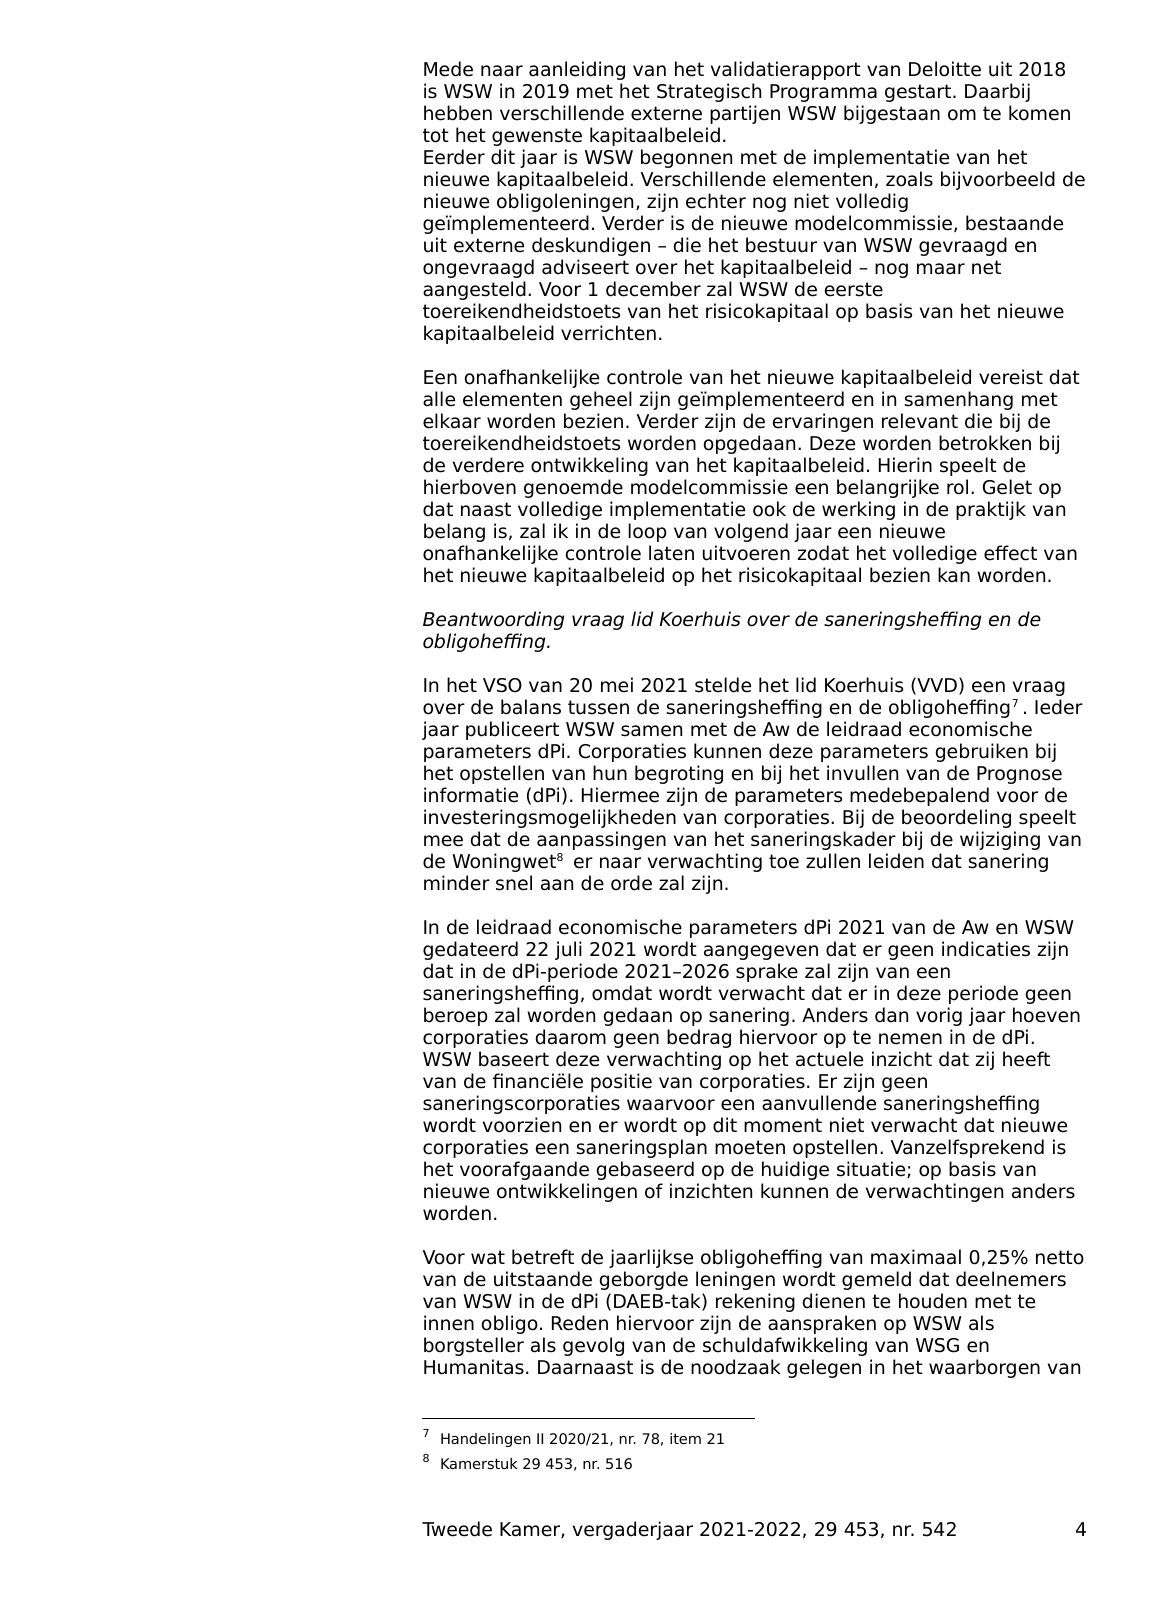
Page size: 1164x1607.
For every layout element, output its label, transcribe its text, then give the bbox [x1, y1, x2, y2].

text Mede naar aanleiding van het validatierapport van Deloitte uit 2018 is WSW in 2019 met het Strategisch Programma gestart. Daarbij hebben verschillende externe partijen WSW bijgestaan om te komen tot het gewenste kapitaalbeleid. [422, 59, 1087, 147]
text Voor wat betreft de jaarlijkse obligoheffing van maximaal 0,25% netto van de uitstaande geborgde leningen wordt gemeld dat deelnemers van WSW in de dPi (DAEB-tak) rekening dienen te houden met te innen obligo. Reden hiervoor zijn de aanspraken op WSW als borgsteller als gevolg van de schuldafwikkeling van WSG en Humanitas. Daarnaast is de noodzaak gelegen in het waarborgen van [422, 1247, 1087, 1379]
text Een onafhankelijke controle van het nieuwe kapitaalbeleid vereist dat alle elementen geheel zijn geïmplementeerd en in samenhang met elkaar worden bezien. Verder zijn de ervaringen relevant die bij de toereikendheidstoets worden opgedaan. Deze worden betrokken bij de verdere ontwikkeling van het kapitaalbeleid. Hierin speelt de hierboven genoemde modelcommissie een belangrijke rol. Gelet op dat naast volledige implementatie ook de werking in de praktijk van belang is, zal ik in de loop van volgend jaar een nieuwe onafhankelijke controle laten uitvoeren zodat het volledige effect van het nieuwe kapitaalbeleid op het risicokapitaal bezien kan worden. [422, 367, 1087, 587]
text In de leidraad economische parameters dPi 2021 van de Aw en WSW gedateerd 22 juli 2021 wordt aangegeven dat er geen indicaties zijn dat in de dPi-periode 2021–2026 sprake zal zijn van een saneringsheffing, omdat wordt verwacht dat er in deze periode geen beroep zal worden gedaan op sanering. Anders dan vorig jaar hoeven corporaties daarom geen bedrag hiervoor op te nemen in de dPi. WSW baseert deze verwachting op het actuele inzicht dat zij heeft van de financiële positie van corporaties. Er zijn geen saneringscorporaties waarvoor een aanvullende saneringsheffing wordt voorzien en er wordt op dit moment niet verwacht dat nieuwe corporaties een saneringsplan moeten opstellen. Vanzelfsprekend is het voorafgaande gebaseerd op de huidige situatie; op basis van nieuwe ontwikkelingen of inzichten kunnen de verwachtingen anders worden. [422, 917, 1087, 1225]
subtitle Beantwoording vraag lid Koerhuis over de saneringsheffing en de obligoheffing. [422, 609, 1087, 653]
text Eerder dit jaar is WSW begonnen met de implementatie van het nieuwe kapitaalbeleid. Verschillende elementen, zoals bijvoorbeeld de nieuwe obligoleningen, zijn echter nog niet volledig geïmplementeerd. Verder is de nieuwe modelcommissie, bestaande uit externe deskundigen – die het bestuur van WSW gevraagd en ongevraagd adviseert over het kapitaalbeleid – nog maar net aangesteld. Voor 1 december zal WSW de eerste toereikendheidstoets van het risicokapitaal op basis van het nieuwe kapitaalbeleid verrichten. [422, 147, 1087, 345]
text Handelingen II 2020/21, nr. 78, item 21 [422, 1427, 1087, 1449]
text In het VSO van 20 mei 2021 stelde het lid Koerhuis (VVD) een vraag over de balans tussen de saneringsheffing en de obligoheffing. Ieder jaar publiceert WSW samen met de Aw de leidraad economische parameters dPi. Corporaties kunnen deze parameters gebruiken bij het opstellen van hun begroting en bij het invullen van de Prognose informatie (dPi). Hiermee zijn de parameters medebepalend voor de investeringsmogelijkheden van corporaties. Bij de beoordeling speelt mee dat de aanpassingen van het saneringskader bij de wijziging van de Woningwet er naar verwachting toe zullen leiden dat sanering minder snel aan de orde zal zijn. [422, 675, 1087, 895]
text Kamerstuk 29 453, nr. 516 [422, 1452, 1087, 1474]
